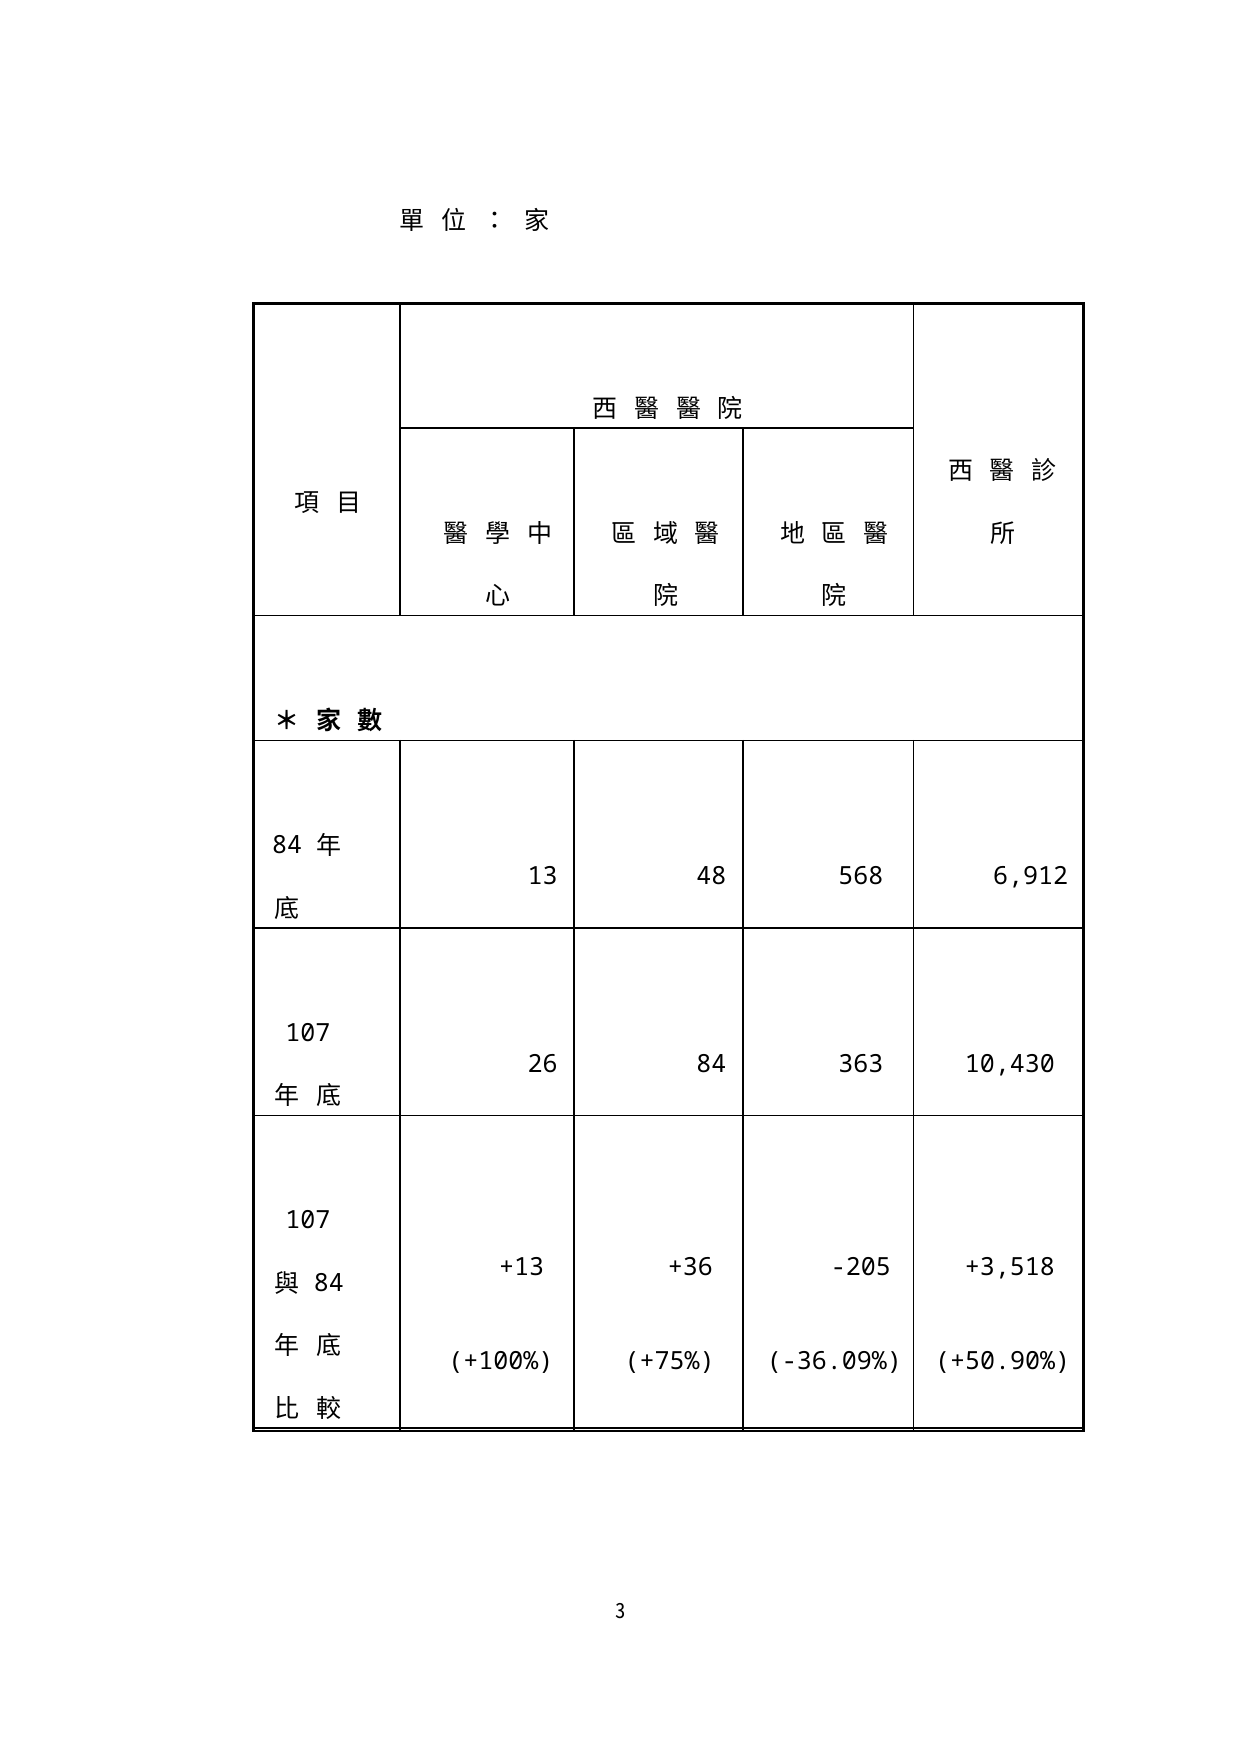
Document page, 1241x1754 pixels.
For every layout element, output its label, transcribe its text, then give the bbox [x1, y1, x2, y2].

table_cell 84 [575, 929, 742, 1115]
table_cell 地區醫院 [744, 429, 913, 615]
table_header 項目 [255, 305, 399, 615]
table_cell 26 [401, 929, 573, 1115]
text 單位：家 [240, 177, 1058, 240]
table_cell +36 (+75%) [575, 1116, 742, 1427]
table_cell 6,912 [914, 741, 1082, 927]
table_cell 363 [744, 929, 913, 1115]
table_cell 84年底 [255, 741, 399, 927]
table_cell +3,518 (+50.90%) [914, 1116, 1082, 1427]
table_cell 48 [575, 741, 742, 927]
table_cell -205 (-36.09%) [744, 1116, 913, 1427]
table_cell ＊家數 [255, 616, 1082, 740]
table_cell 10,430 [914, 929, 1082, 1115]
table_cell 區域醫院 [575, 429, 742, 615]
table_header 西醫醫院 [401, 305, 913, 427]
table_cell 107年底 [255, 929, 399, 1115]
table_cell 107與84 年底比較 [255, 1116, 399, 1427]
table_cell +13 (+100%) [401, 1116, 573, 1427]
table_cell 醫學中心 [401, 429, 573, 615]
table_header 西醫診所 [914, 305, 1082, 615]
table_cell 13 [401, 741, 573, 927]
table_cell 568 [744, 741, 913, 927]
